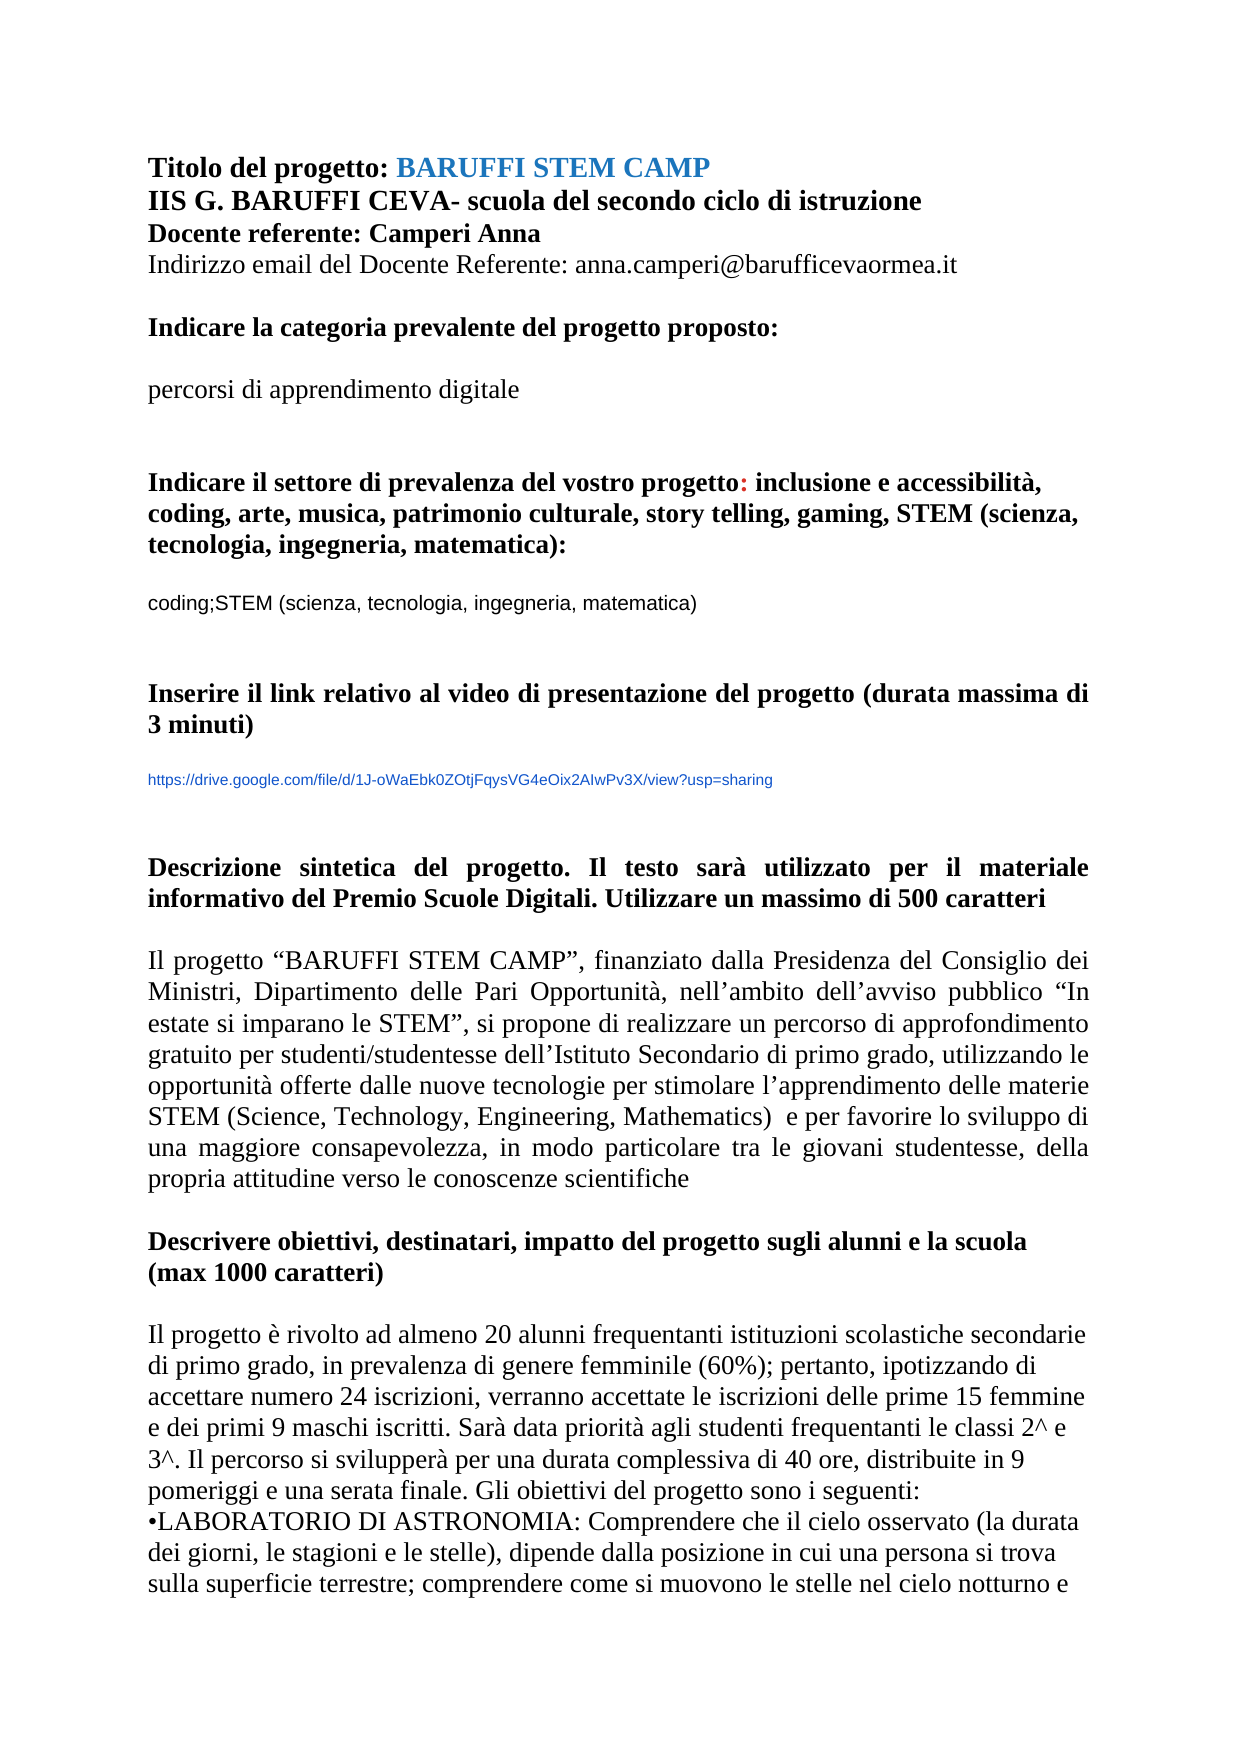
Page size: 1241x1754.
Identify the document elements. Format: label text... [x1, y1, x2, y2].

text coding;STEM (scienza, tecnologia, ingegneria, matematica) [148, 591, 1090, 615]
text Descrivere obiettivi, destinatari, impatto del progetto sugli alunni e la scuola (max 1000 caratteri) [148, 1225, 1090, 1287]
text Inserire il link relativo al video di presentazione del progetto (durata massima di 3 minuti) [148, 677, 1090, 739]
text Descrizione sintetica del progetto. Il testo sarà utilizzato per il materiale informativo del Premio Scuole Digitali. Utilizzare un massimo di 500 caratteri [148, 851, 1090, 913]
text Indicare la categoria prevalente del progetto proposto: [148, 311, 1090, 342]
text Indirizzo email del Docente Referente: anna.camperi@barufficevaormea.it [148, 248, 1090, 279]
text IIS G. BARUFFI CEVA- scuola del secondo ciclo di istruzione [148, 183, 1090, 217]
text Titolo del progetto: BARUFFI STEM CAMP [148, 150, 1090, 183]
text Il progetto “BARUFFI STEM CAMP”, finanziato dalla Presidenza del Consiglio dei Ministri, Dipartimento delle Pari Opportunità, nell’ambito dell’avviso pubblico “In estate si imparano le STEM”, si propone di realizzare un percorso di approfondimento gratuito per studenti/studentesse dell’Istituto Secondario di primo grado, utilizzando le opportunità offerte dalle nuove tecnologie per stimolare l’apprendimento delle materie STEM (Science, Technology, Engineering, Mathematics) e per favorire lo sviluppo di una maggiore consapevolezza, in modo particolare tra le giovani studentesse, della propria attitudine verso le conoscenze scientifiche [148, 944, 1090, 1193]
text percorsi di apprendimento digitale [148, 373, 1090, 404]
text Docente referente: Camperi Anna [148, 217, 1090, 248]
text Il progetto è rivolto ad almeno 20 alunni frequentanti istituzioni scolastiche secondarie di primo grado, in prevalenza di genere femminile (60%); pertanto, ipotizzando di accettare numero 24 iscrizioni, verranno accettate le iscrizioni delle prime 15 femmine e dei primi 9 maschi iscritti. Sarà data priorità agli studenti frequentanti le classi 2^ e 3^. Il percorso si svilupperà per una durata complessiva di 40 ore, distribuite in 9 pomeriggi e una serata finale. Gli obiettivi del progetto sono i seguenti: •LABORATORIO DI ASTRONOMIA: Comprendere che il cielo osservato (la durata dei giorni, le stagioni e le stelle), dipende dalla posizione in cui una persona si trova sulla superficie terrestre; comprendere come si muovono le stelle nel cielo notturno e [148, 1318, 1090, 1598]
text Indicare il settore di prevalenza del vostro progetto: inclusione e accessibilità, coding, arte, musica, patrimonio culturale, story telling, gaming, STEM (scienza, tecnologia, ingegneria, matematica): [148, 466, 1090, 560]
text https://drive.google.com/file/d/1J-oWaEbk0ZOtjFqysVG4eOix2AIwPv3X/view?usp=sharing [148, 771, 1090, 789]
